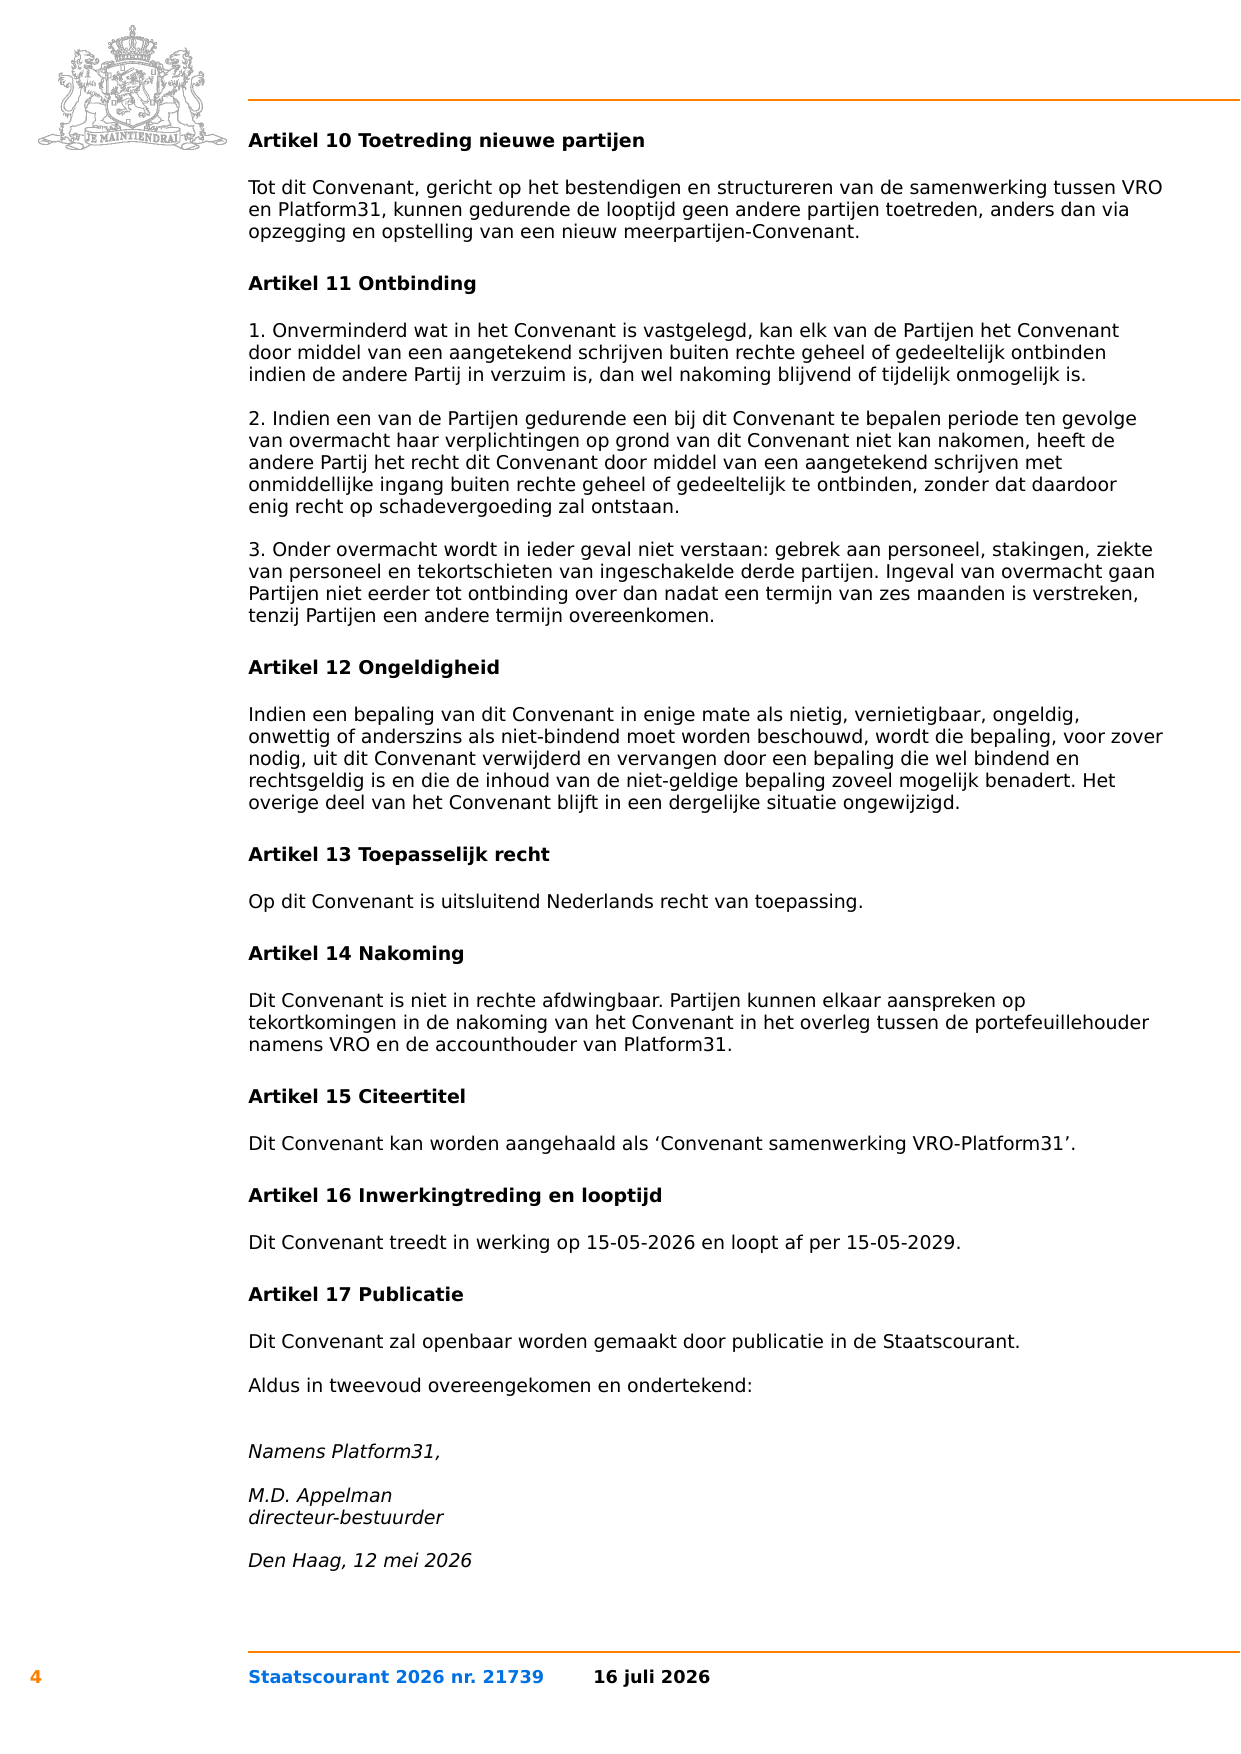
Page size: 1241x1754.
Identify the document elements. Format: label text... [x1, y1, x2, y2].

subtitle Artikel 14 Nakoming [248, 943, 1163, 965]
subtitle Artikel 16 Inwerkingtreding en looptijd [248, 1185, 1163, 1207]
subtitle Artikel 12 Ongeldigheid [248, 657, 1163, 679]
subtitle Artikel 13 Toepasselijk recht [248, 844, 1163, 866]
text Dit Convenant zal openbaar worden gemaakt door publicatie in de Staatscourant. [248, 1331, 1163, 1353]
text Den Haag, 12 mei 2026 [248, 1550, 1163, 1572]
text Tot dit Convenant, gericht op het bestendigen en structureren van de samenwerking tussen VRO en Platform31, kunnen gedurende de looptijd geen andere partijen toetreden, anders dan via opzegging en opstelling van een nieuw meerpartijen-Convenant. [248, 177, 1163, 243]
subtitle Artikel 15 Citeertitel [248, 1086, 1163, 1108]
subtitle Artikel 17 Publicatie [248, 1284, 1163, 1306]
subtitle Artikel 10 Toetreding nieuwe partijen [248, 130, 1163, 152]
text Dit Convenant kan worden aangehaald als ‘Convenant samenwerking VRO-Platform31’. [248, 1133, 1163, 1155]
subtitle Artikel 11 Ontbinding [248, 273, 1163, 295]
text 1. Onverminderd wat in het Convenant is vastgelegd, kan elk van de Partijen het Convenant door middel van een aangetekend schrijven buiten rechte geheel of gedeeltelijk ontbinden indien de andere Partij in verzuim is, dan wel nakoming blijvend of tijdelijk onmogelijk is. [248, 320, 1163, 386]
text Dit Convenant is niet in rechte afdwingbaar. Partijen kunnen elkaar aanspreken op tekortkomingen in de nakoming van het Convenant in het overleg tussen de portefeuillehouder namens VRO en de accounthouder van Platform31. [248, 990, 1163, 1056]
text 2. Indien een van de Partijen gedurende een bij dit Convenant te bepalen periode ten gevolge van overmacht haar verplichtingen op grond van dit Convenant niet kan nakomen, heeft de andere Partij het recht dit Convenant door middel van een aangetekend schrijven met onmiddellijke ingang buiten rechte geheel of gedeeltelijk te ontbinden, zonder dat daardoor enig recht op schadevergoeding zal ontstaan. [248, 408, 1163, 517]
text 3. Onder overmacht wordt in ieder geval niet verstaan: gebrek aan personeel, stakingen, ziekte van personeel en tekortschieten van ingeschakelde derde partijen. Ingeval van overmacht gaan Partijen niet eerder tot ontbinding over dan nadat een termijn van zes maanden is verstreken, tenzij Partijen een andere termijn overeenkomen. [248, 539, 1163, 627]
picture [38, 25, 227, 150]
text Namens Platform31, M.D. Appelman directeur-bestuurder [248, 1419, 1163, 1528]
text Indien een bepaling van dit Convenant in enige mate als nietig, vernietigbaar, ongeldig, onwettig of anderszins als niet-bindend moet worden beschouwd, wordt die bepaling, voor zover nodig, uit dit Convenant verwijderd en vervangen door een bepaling die wel bindend en rechtsgeldig is en die de inhoud van de niet-geldige bepaling zoveel mogelijk benadert. Het overige deel van het Convenant blijft in een dergelijke situatie ongewijzigd. [248, 704, 1163, 814]
text Dit Convenant treedt in werking op 15-05-2026 en loopt af per 15-05-2029. [248, 1232, 1163, 1254]
text Op dit Convenant is uitsluitend Nederlands recht van toepassing. [248, 891, 1163, 913]
text Aldus in tweevoud overeengekomen en ondertekend: [248, 1375, 1163, 1397]
